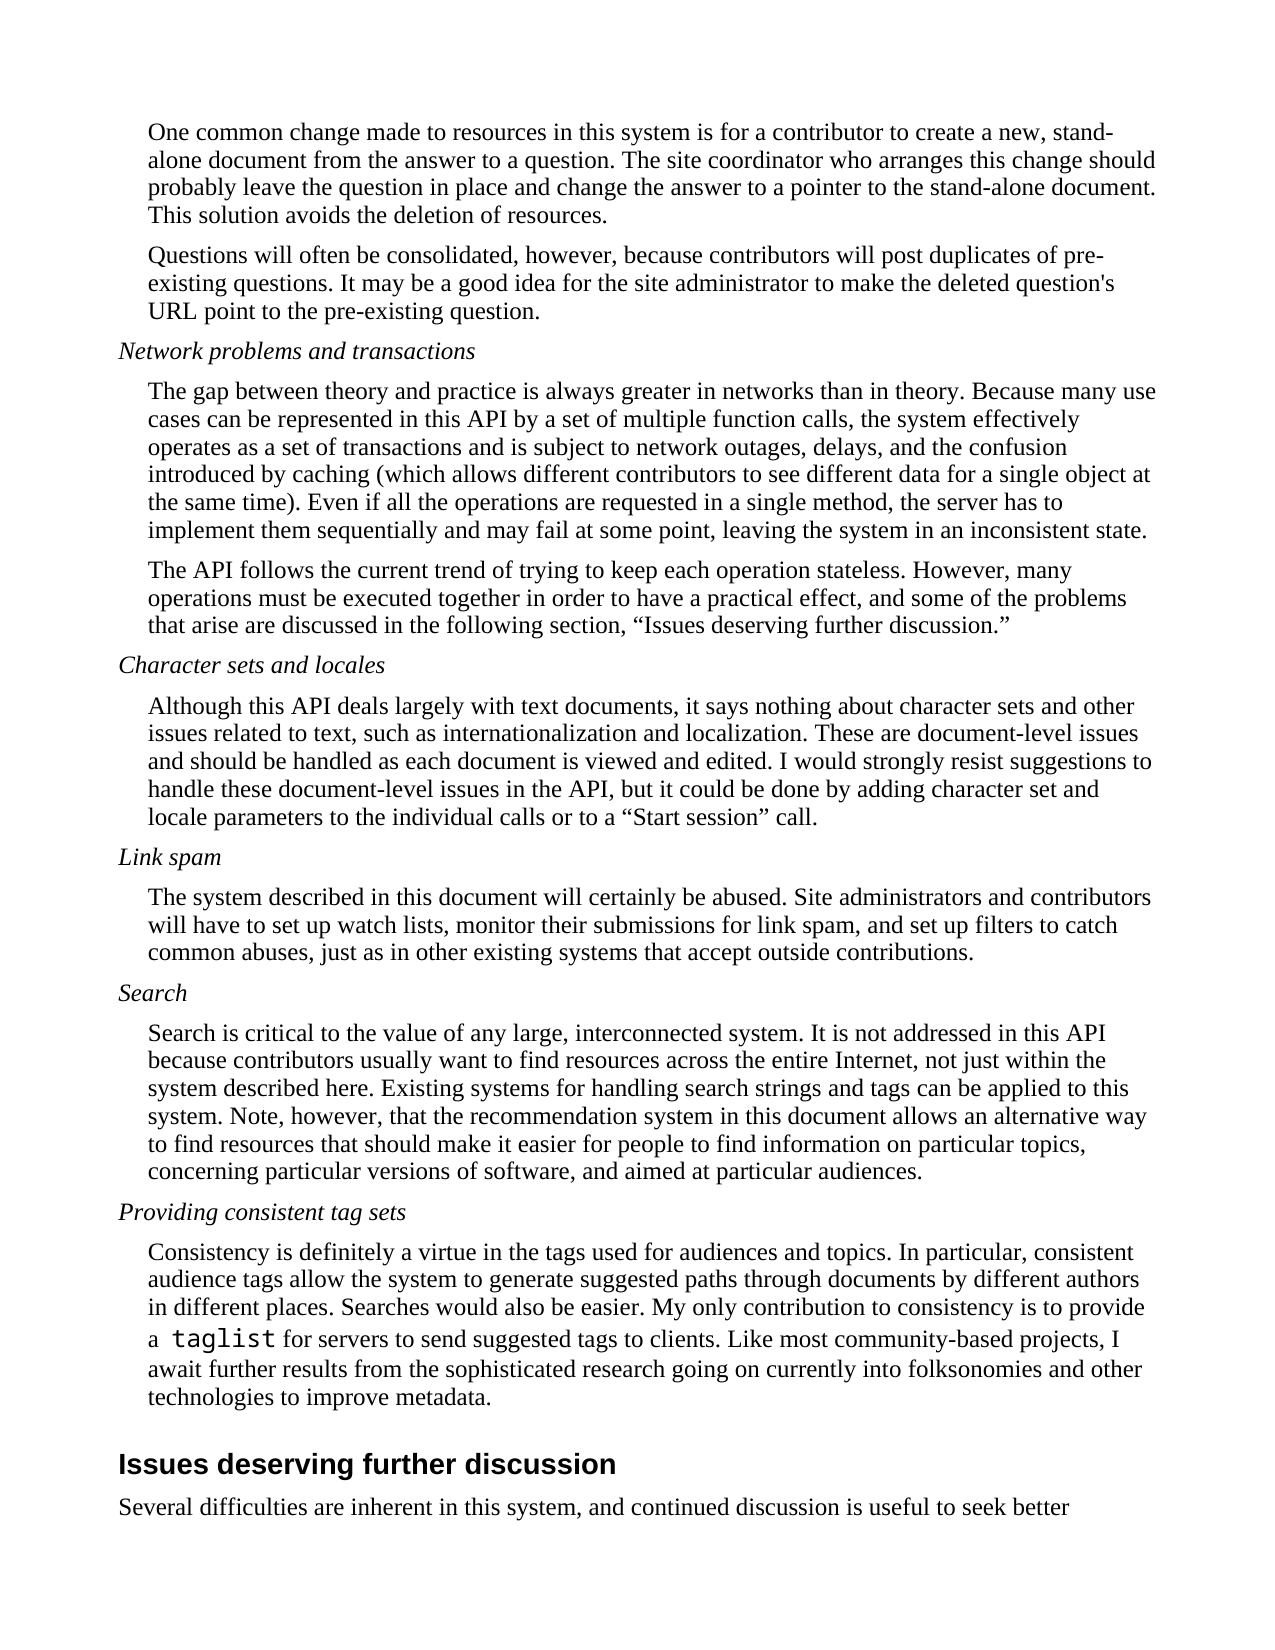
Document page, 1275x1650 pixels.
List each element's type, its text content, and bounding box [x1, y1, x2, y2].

text Link spam [118, 843, 1157, 871]
text Several difficulties are inherent in this system, and continued discussion is useful to seek better [118, 1493, 1157, 1521]
text Providing consistent tag sets [118, 1198, 1157, 1225]
text Although this API deals largely with text documents, it says nothing about character sets and other issues related to text, such as internationalization and localization. These are document-level issues and should be handled as each document is viewed and edited. I would strongly resist suggestions to handle these document-level issues in the API, but it could be done by adding character set and locale parameters to the individual calls or to a “Start session” call. [148, 692, 1157, 830]
text Character sets and locales [118, 652, 1157, 679]
text The gap between theory and practice is always greater in networks than in theory. Because many use cases can be represented in this API by a set of multiple function calls, the system effectively operates as a set of transactions and is subject to network outages, delays, and the confusion introduced by caching (which allows different contributors to see different data for a single object at the same time). Even if all the operations are requested in a single method, the server has to implement them sequentially and may fail at some point, leaving the system in an inconsistent state. [148, 377, 1157, 543]
text Network problems and transactions [118, 337, 1157, 365]
text The API follows the current trend of trying to keep each operation stateless. However, many operations must be executed together in order to have a practical effect, and some of the problems that arise are discussed in the following section, “Issues deserving further discussion.” [148, 556, 1157, 639]
text Consistency is definitely a virtue in the tags used for audiences and topics. In particular, consistent audience tags allow the system to generate suggested paths through documents by different authors in different places. Searches would also be easier. My only contribution to consistency is to provide a taglist for servers to send suggested tags to clients. Like most community-based projects, I await further results from the sophisticated research going on currently into folksonomies and other technologies to improve metadata. [148, 1238, 1157, 1411]
text Search [118, 979, 1157, 1006]
text One common change made to resources in this system is for a contributor to create a new, stand-alone document from the answer to a question. The site coordinator who arranges this change should probably leave the question in place and change the answer to a pointer to the stand-alone document. This solution avoids the deletion of resources. [148, 118, 1157, 229]
text The system described in this document will certainly be abused. Site administrators and contributors will have to set up watch lists, monitor their submissions for link spam, and set up filters to catch common abuses, just as in other existing systems that accept outside contributions. [148, 883, 1157, 966]
text Questions will often be consolidated, however, because contributors will post duplicates of pre-existing questions. It may be a good idea for the site administrator to make the deleted question's URL point to the pre-existing question. [148, 241, 1157, 324]
subtitle Issues deserving further discussion [118, 1448, 1157, 1481]
text Search is critical to the value of any large, interconnected system. It is not addressed in this API because contributors usually want to find resources across the entire Internet, not just within the system described here. Existing systems for handling search strings and tags can be applied to this system. Note, however, that the recommendation system in this document allows an alternative way to find resources that should make it easier for people to find information on particular topics, concerning particular versions of software, and aimed at particular audiences. [148, 1019, 1157, 1185]
